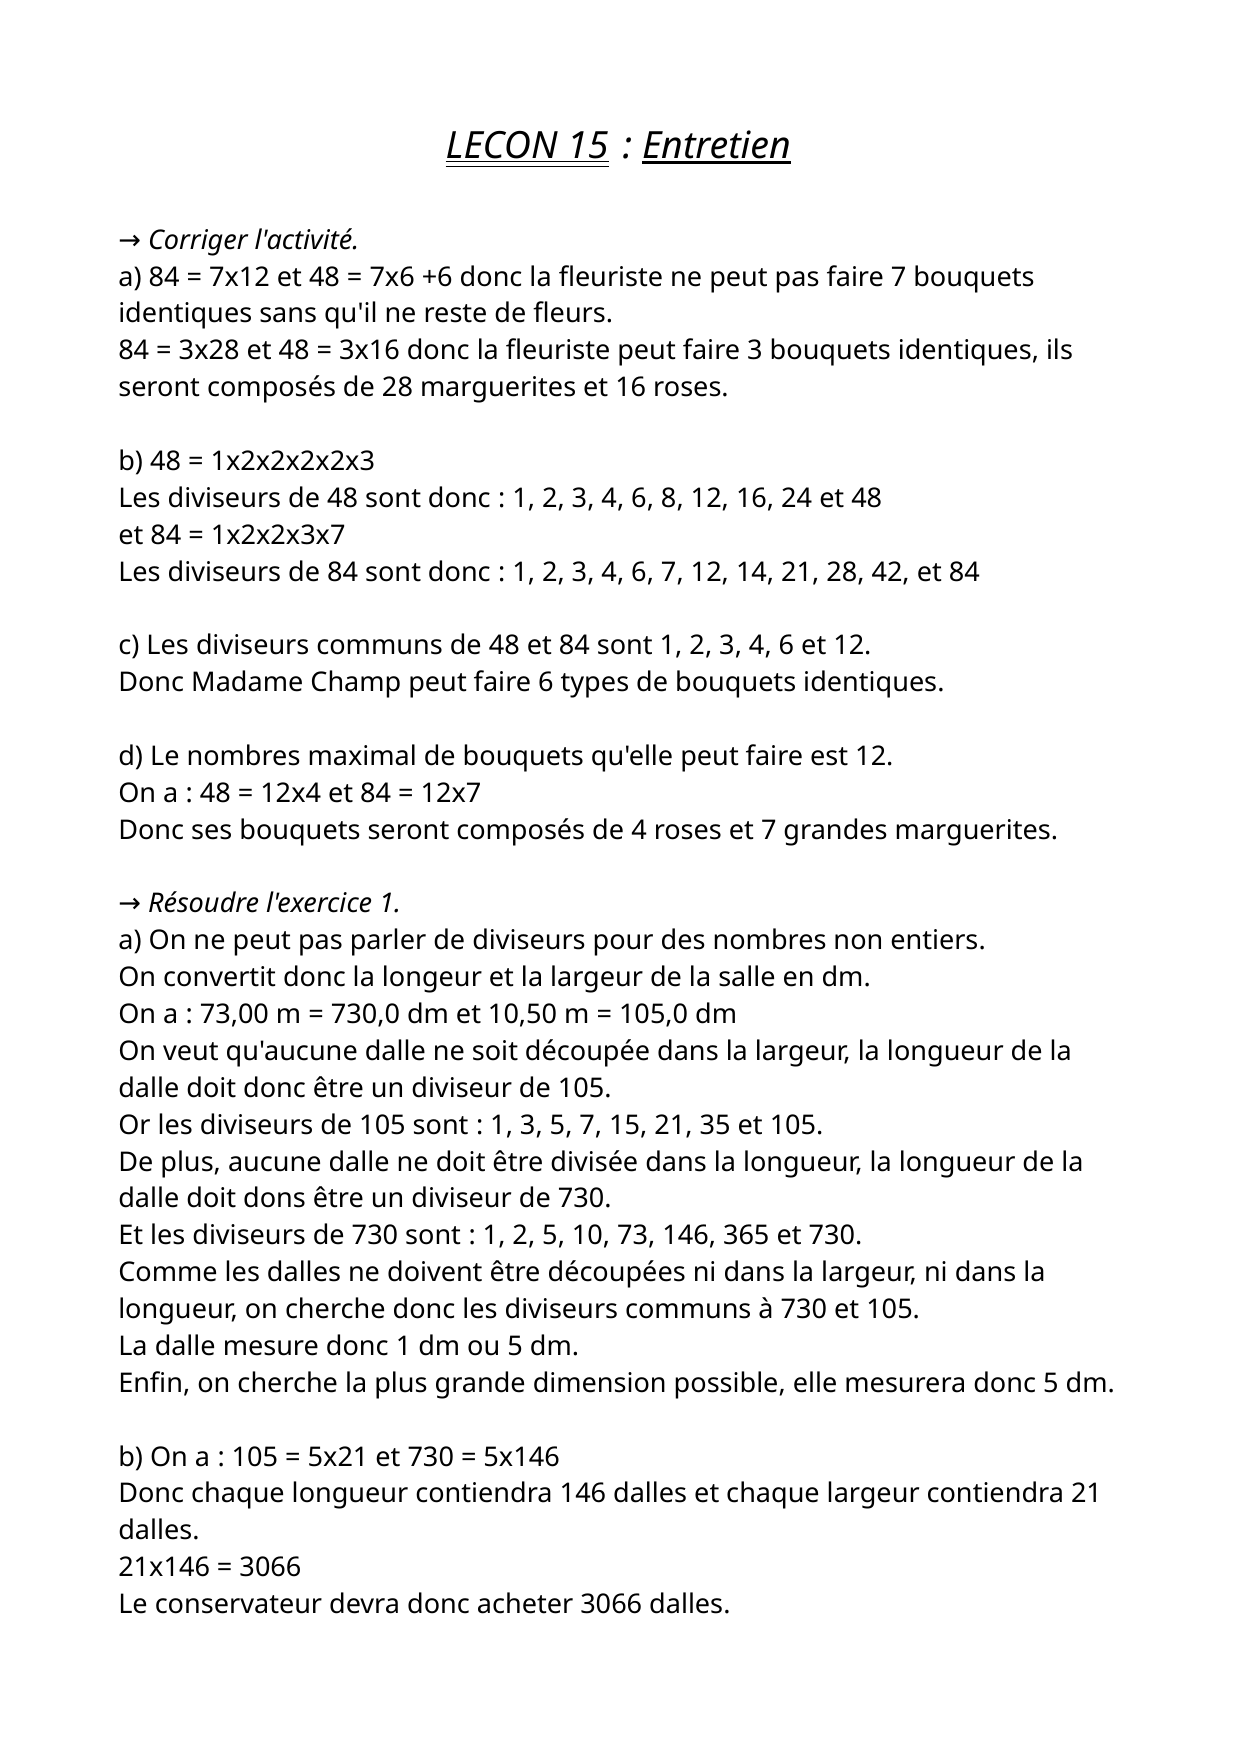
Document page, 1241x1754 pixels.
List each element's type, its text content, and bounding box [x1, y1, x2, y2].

text c) Les diviseurs communs de 48 et 84 sont 1, 2, 3, 4, 6 et 12. [118, 626, 1122, 663]
text b) On a : 105 = 5x21 et 730 = 5x146 [118, 1437, 1122, 1474]
text Et les diviseurs de 730 sont : 1, 2, 5, 10, 73, 146, 365 et 730. [118, 1216, 1122, 1253]
text Les diviseurs de 48 sont donc : 1, 2, 3, 4, 6, 8, 12, 16, 24 et 48 [118, 478, 1122, 515]
text Enfin, on cherche la plus grande dimension possible, elle mesurera donc 5 dm. [118, 1363, 1122, 1400]
text Or les diviseurs de 105 sont : 1, 3, 5, 7, 15, 21, 35 et 105. [118, 1105, 1122, 1142]
text On convertit donc la longeur et la largeur de la salle en dm. [118, 958, 1122, 994]
text Donc ses bouquets seront composés de 4 roses et 7 grandes marguerites. [118, 810, 1122, 847]
text Les diviseurs de 84 sont donc : 1, 2, 3, 4, 6, 7, 12, 14, 21, 28, 42, et 84 [118, 552, 1122, 589]
text → Résoudre l'exercice 1. [118, 884, 1122, 921]
text Comme les dalles ne doivent être découpées ni dans la largeur, ni dans la longueur, on cherche donc les diviseurs communs à 730 et 105. [118, 1253, 1122, 1326]
text et 84 = 1x2x2x3x7 [118, 515, 1122, 552]
text La dalle mesure donc 1 dm ou 5 dm. [118, 1326, 1122, 1363]
text Donc chaque longueur contiendra 146 dalles et chaque largeur contiendra 21 dalles. [118, 1474, 1122, 1548]
text → Corriger l'activité. [118, 220, 1122, 257]
text Donc Madame Champ peut faire 6 types de bouquets identiques. [118, 663, 1122, 699]
text On a : 73,00 m = 730,0 dm et 10,50 m = 105,0 dm [118, 994, 1122, 1031]
text LECON 15 : Entretien [118, 118, 1122, 169]
text On veut qu'aucune dalle ne soit découpée dans la largeur, la longueur de la dalle doit donc être un diviseur de 105. [118, 1031, 1122, 1105]
text Le conservateur devra donc acheter 3066 dalles. [118, 1584, 1122, 1621]
text 84 = 3x28 et 48 = 3x16 donc la fleuriste peut faire 3 bouquets identiques, ils seront composés de 28 marguerites et 16 roses. [118, 331, 1122, 404]
text d) Le nombres maximal de bouquets qu'elle peut faire est 12. [118, 736, 1122, 773]
text 21x146 = 3066 [118, 1548, 1122, 1584]
text a) On ne peut pas parler de diviseurs pour des nombres non entiers. [118, 921, 1122, 958]
text De plus, aucune dalle ne doit être divisée dans la longueur, la longueur de la dalle doit dons être un diviseur de 730. [118, 1142, 1122, 1216]
text On a : 48 = 12x4 et 84 = 12x7 [118, 773, 1122, 810]
text b) 48 = 1x2x2x2x2x3 [118, 441, 1122, 478]
text a) 84 = 7x12 et 48 = 7x6 +6 donc la fleuriste ne peut pas faire 7 bouquets identiques sans qu'il ne reste de fleurs. [118, 257, 1122, 331]
